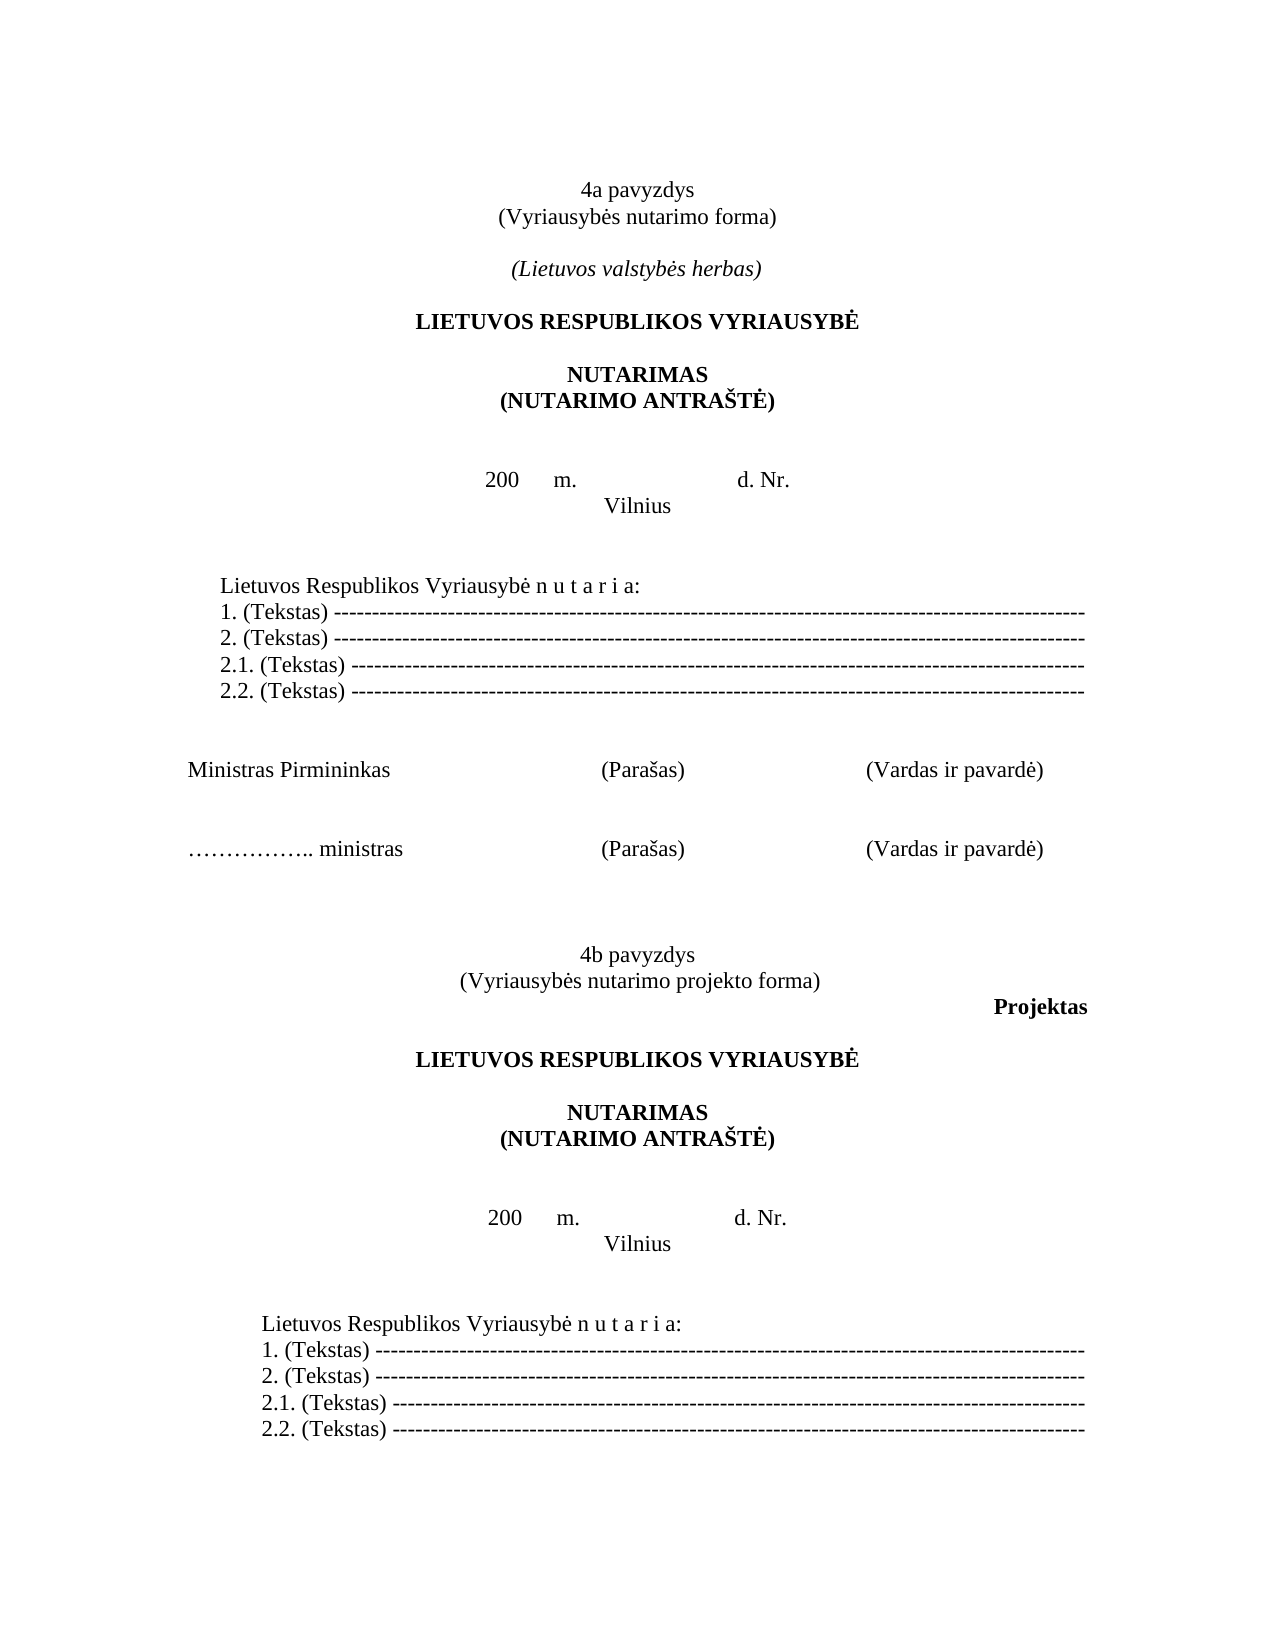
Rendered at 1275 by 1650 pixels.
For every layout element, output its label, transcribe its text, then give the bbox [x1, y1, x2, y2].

text (Lietuvos valstybės herbas) [187, 255, 1087, 282]
text 1. (Tekstas) [187, 598, 1087, 624]
text 2.1. (Tekstas) [187, 651, 1087, 677]
text Projektas [187, 993, 1087, 1020]
text (Vyriausybės nutarimo projekto forma) [187, 967, 1087, 993]
text 4b pavyzdys [187, 941, 1087, 967]
text 2. (Tekstas) [187, 624, 1087, 651]
text (Vyriausybės nutarimo forma) [187, 203, 1087, 229]
text NUTARIMAS [187, 1099, 1087, 1125]
text Lietuvos Respublikos Vyriausybė n u t a r i a: [187, 1309, 1087, 1336]
text 4a pavyzdys [187, 176, 1087, 203]
text 2.2. (Tekstas) [187, 677, 1087, 703]
text (Nutarimo antraštė) [187, 1125, 1087, 1151]
text (Nutarimo antraštė) [187, 387, 1087, 413]
text LIETUVOS RESPUBLIKOS VYRIAUSYBĖ [187, 1046, 1087, 1072]
text …………….. ministras (Parašas) (Vardas ir pavardė) [187, 835, 1087, 862]
text NUtaRIMAS [187, 361, 1087, 387]
text 200 m. d. Nr. [187, 466, 1087, 493]
text Vilnius [187, 1231, 1087, 1257]
text Ministras Pirmininkas (Parašas) (Vardas ir pavardė) [187, 756, 1087, 782]
text Lietuvos Respublikos Vyriausybė n u t a r i a: [187, 572, 1087, 598]
text 200 m. d. Nr. [187, 1204, 1087, 1231]
text 2.1. (Tekstas) [187, 1389, 1087, 1415]
text 1. (Tekstas) [187, 1336, 1087, 1362]
text 2.2. (Tekstas) [187, 1415, 1087, 1441]
text Vilnius [187, 493, 1087, 519]
text 2. (Tekstas) [187, 1362, 1087, 1389]
text LIETUVOS RESPUBLIKOS VYRIAUSYBĖ [187, 308, 1087, 334]
